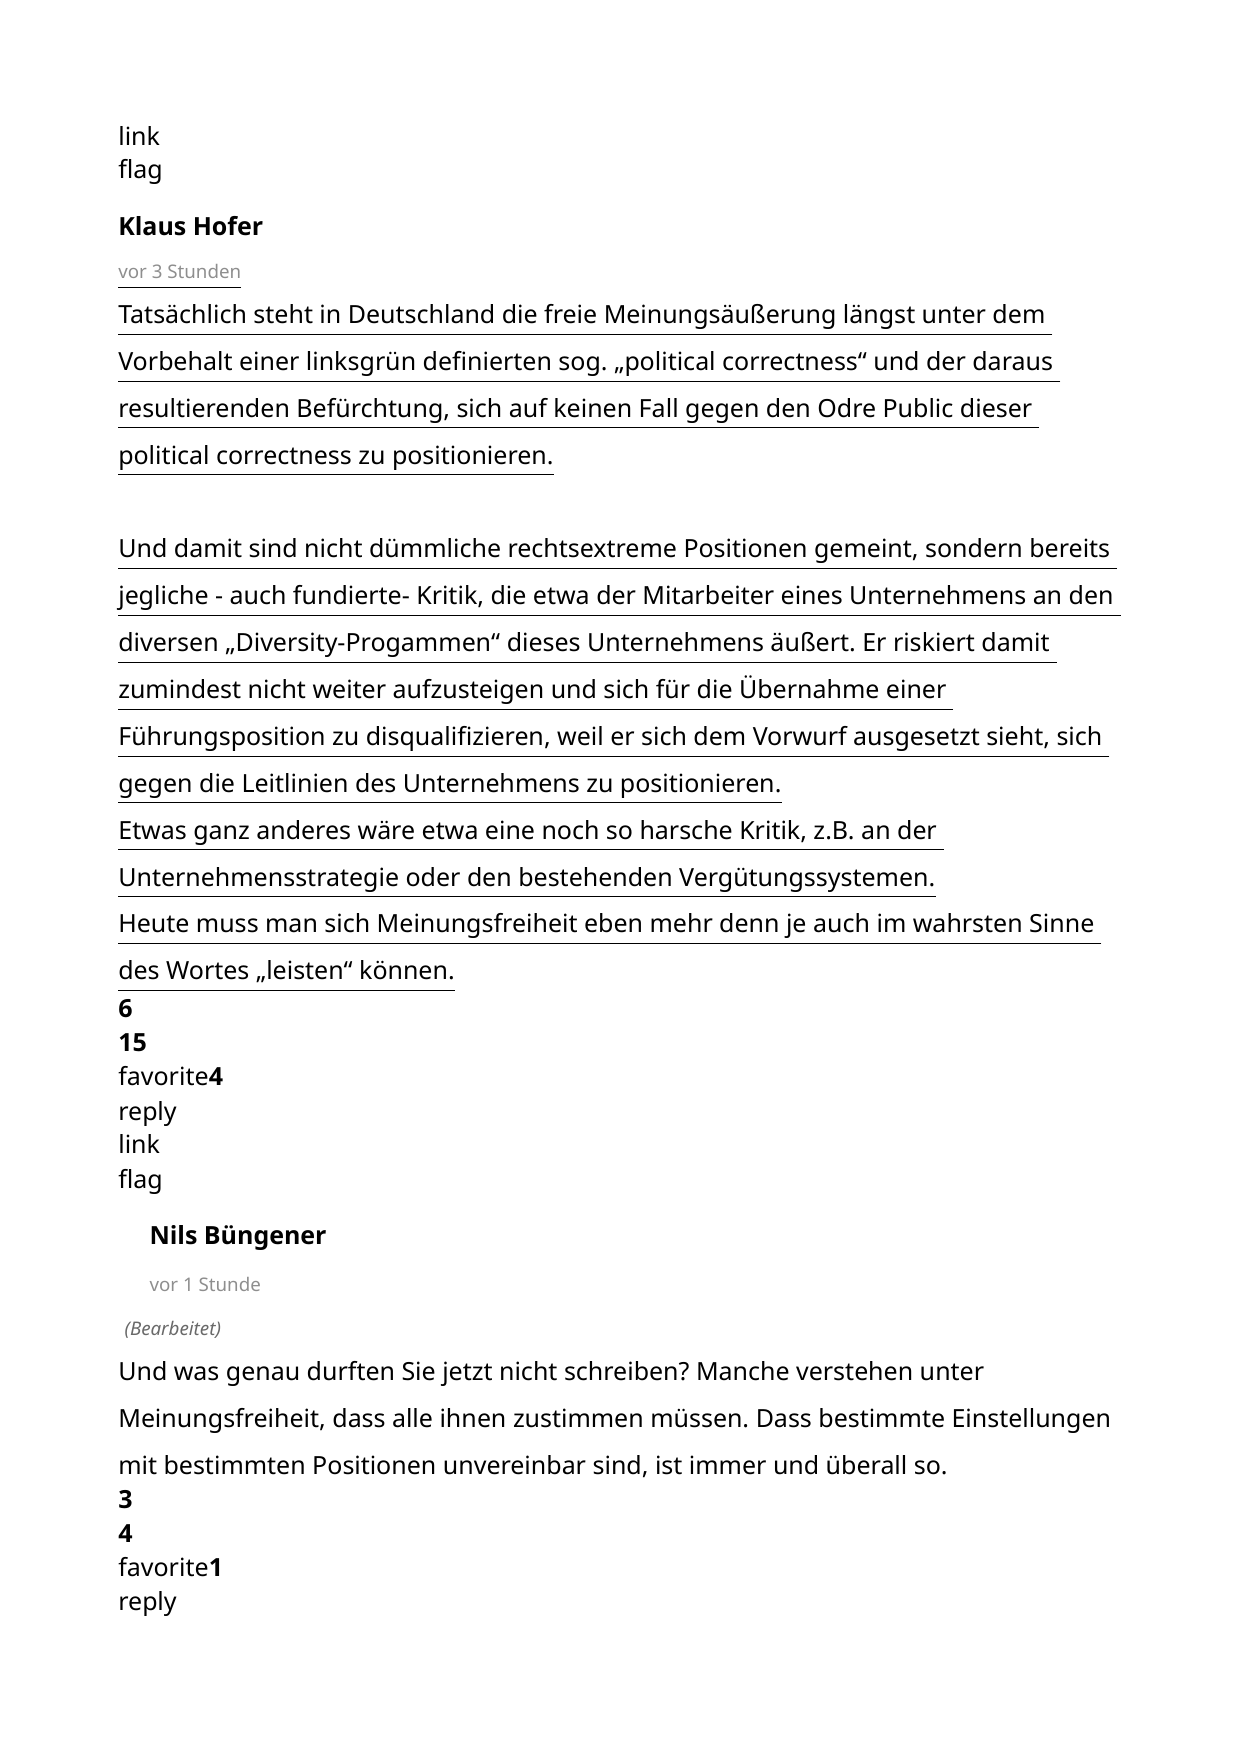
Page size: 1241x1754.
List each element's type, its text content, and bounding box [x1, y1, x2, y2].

text Nils Büngener [149, 1211, 1114, 1252]
text flag [118, 1161, 1122, 1195]
text 3 [118, 1482, 1122, 1516]
text favorite1 [118, 1550, 1122, 1584]
text link [118, 118, 1122, 152]
text 15 [118, 1025, 1122, 1059]
text vor 3 Stunden [118, 258, 1122, 288]
text Und was genau durften Sie jetzt nicht schreiben? Manche verstehen unter Meinungsfreiheit, dass alle ihnen zustimmen müssen. Dass bestimmte Einstellungen mit bestimmten Positionen unvereinbar sind, ist immer und überall so. [118, 1341, 1122, 1482]
text reply [118, 1093, 1122, 1127]
text vor 1 Stunde [149, 1267, 1122, 1297]
text Tatsächlich steht in Deutschland die freie Meinungsäußerung längst unter dem Vorbehalt einer linksgrün definierten sog. „political correctness“ und der daraus resultierenden Befürchtung, sich auf keinen Fall gegen den Odre Public dieser political correctness zu positionieren. Und damit sind nicht dümmliche rechtsextreme Positionen gemeint, sondern bereits jegliche - auch fundierte- Kritik, die etwa der Mitarbeiter eines Unternehmens an den diversen „Diversity-Progammen“ dieses Unternehmens äußert. Er riskiert damit zumindest nicht weiter aufzusteigen und sich für die Übernahme einer Führungsposition zu disqualifizieren, weil er sich dem Vorwurf ausgesetzt sieht, sich gegen die Leitlinien des Unternehmens zu positionieren. Etwas ganz anderes wäre etwa eine noch so harsche Kritik, z.B. an der Unternehmensstrategie oder den bestehenden Vergütungssystemen. Heute muss man sich Meinungsfreiheit eben mehr denn je auch im wahrsten Sinne des Wortes „leisten“ können. [118, 288, 1122, 991]
text Klaus Hofer [118, 202, 1114, 242]
text flag [118, 152, 1122, 186]
text link [118, 1127, 1122, 1161]
text 4 [118, 1516, 1122, 1550]
text reply [118, 1584, 1122, 1618]
text (Bearbeitet) [118, 1312, 1122, 1341]
text 6 [118, 991, 1122, 1025]
text favorite4 [118, 1059, 1122, 1093]
